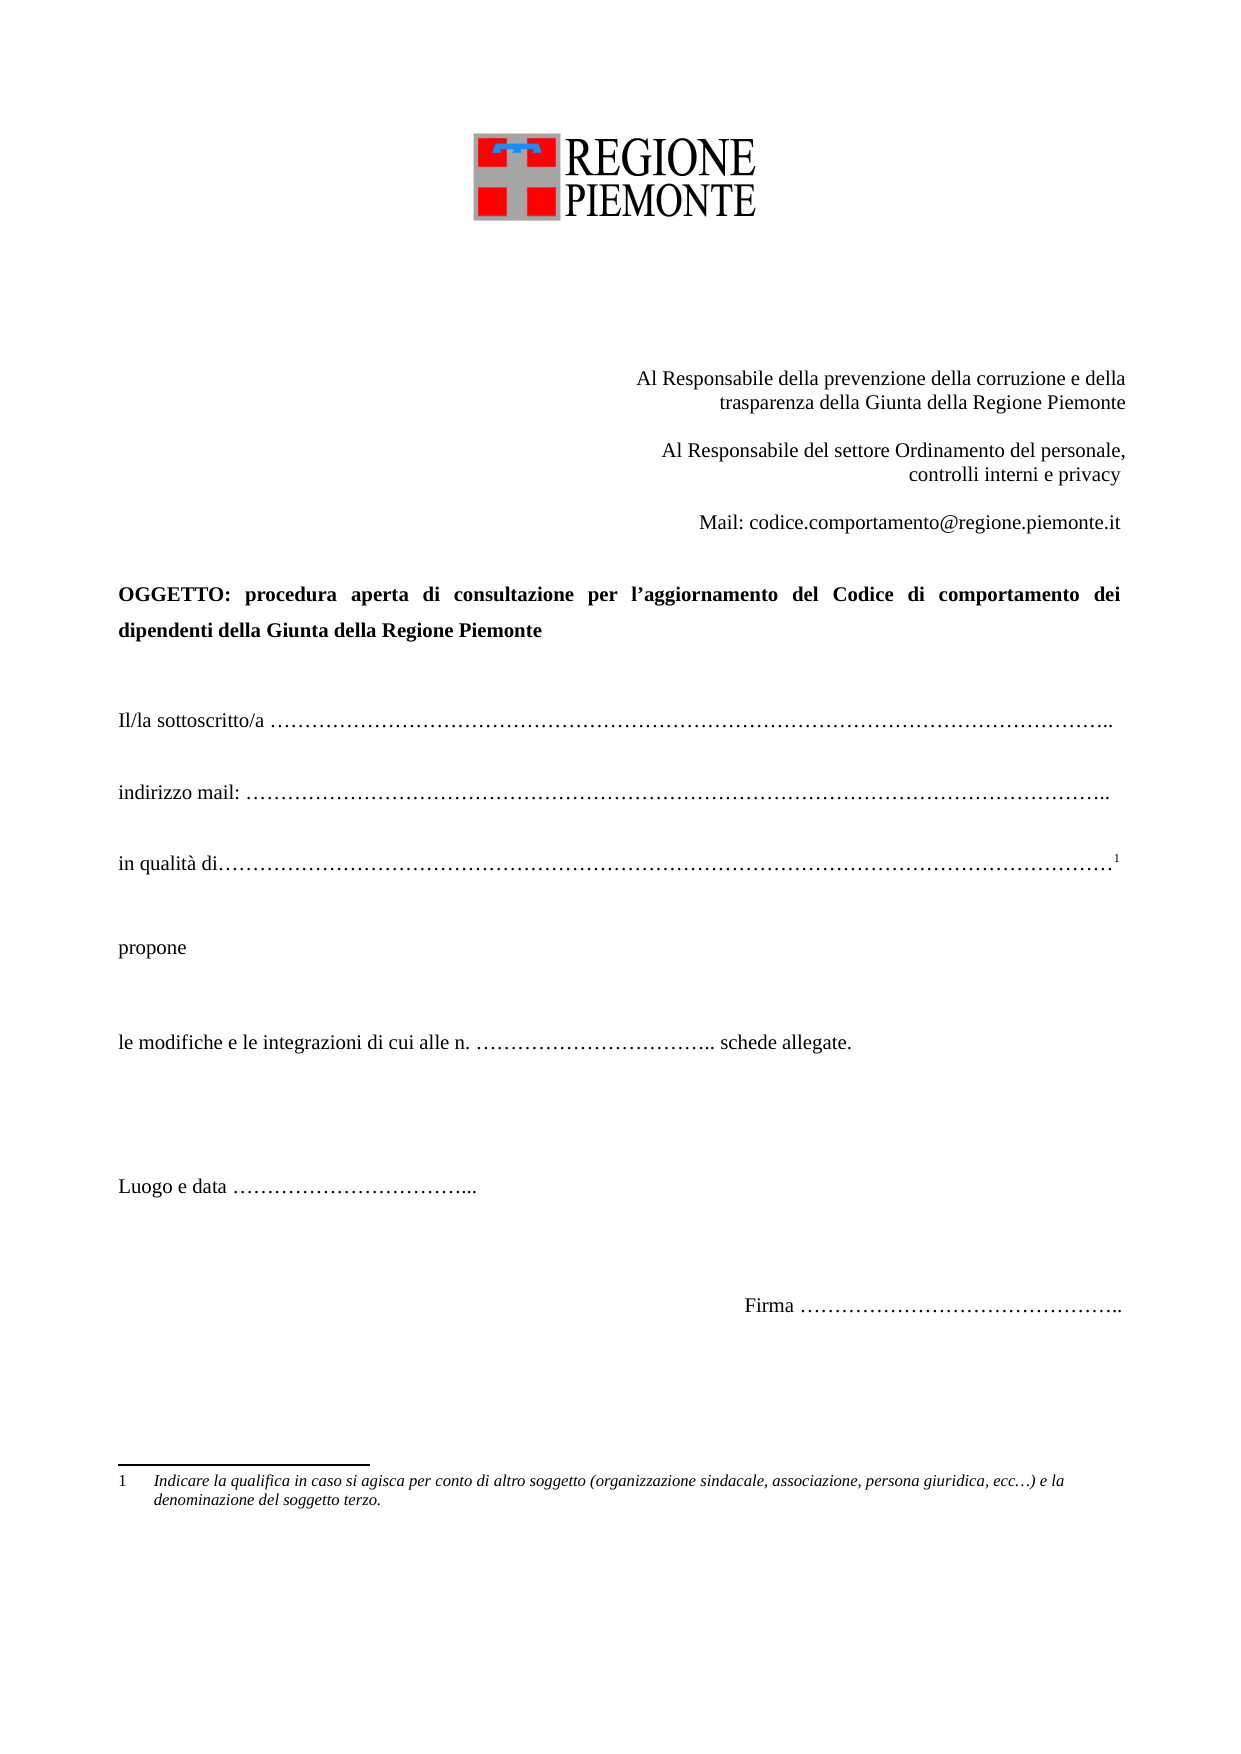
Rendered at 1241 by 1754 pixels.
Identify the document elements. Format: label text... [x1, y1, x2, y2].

text Firma ……………………………………….. [118, 1293, 1122, 1317]
text Il/la sottoscritto/a ………………………………………………………………………………………………………….. [118, 708, 1122, 732]
text OGGETTO: procedura aperta di consultazione per l’aggiornamento del Codice di comportamento dei dipendenti della Giunta della Regione Piemonte [118, 582, 1122, 642]
text le modifiche e le integrazioni di cui alle n. …………………………….. schede allegate. [118, 1030, 1122, 1054]
text indirizzo mail: …………………………………………………………………………………………………………….. [118, 780, 1122, 804]
text Luogo e data ……………………………... [118, 1173, 1122, 1198]
text propone [118, 935, 1122, 959]
text Indicare la qualifica in caso si agisca per conto di altro soggetto (organizzazione sindacale, associazione, persona giuridica, ecc…) e la denominazione del soggetto terzo. [118, 1471, 1122, 1509]
picture [473, 133, 757, 221]
text in qualità di………………………………………………………………………………………………………………… [118, 851, 1122, 875]
